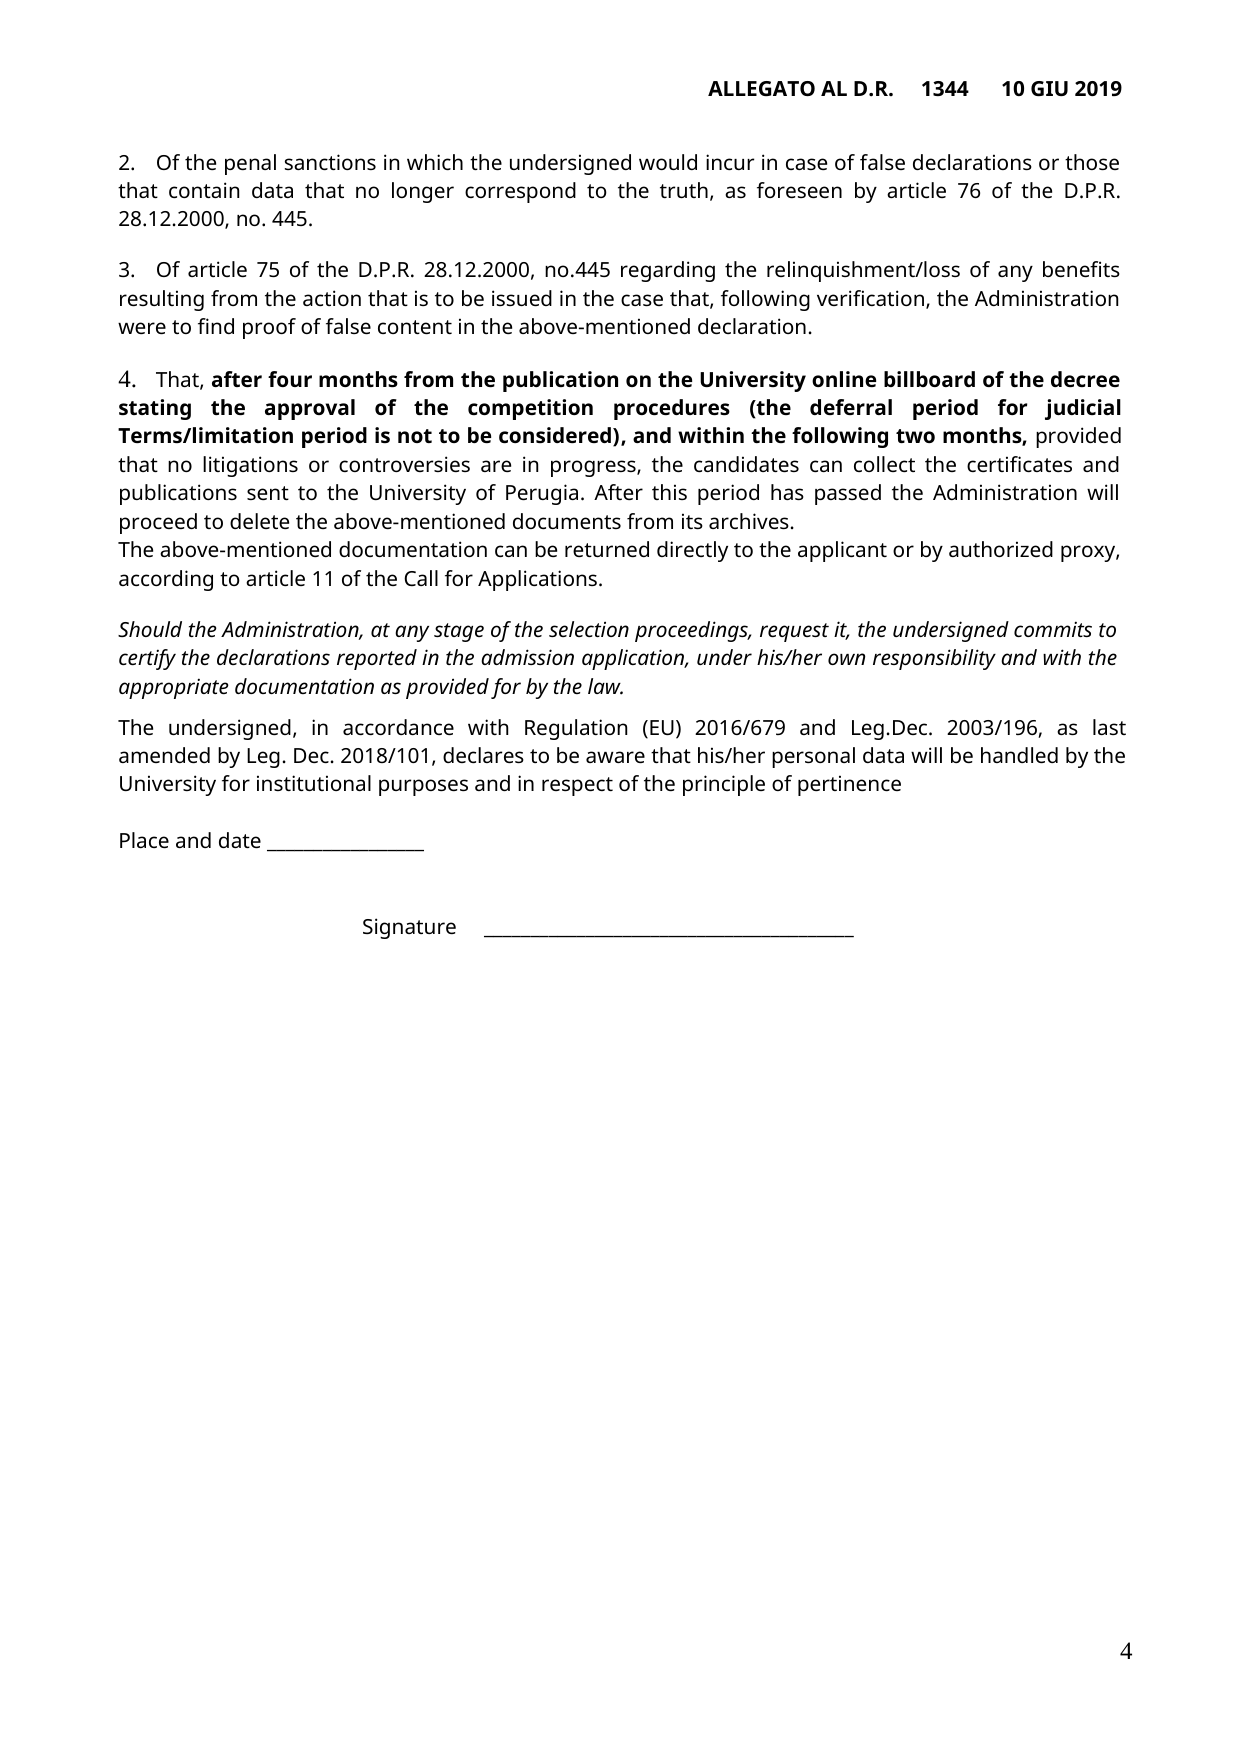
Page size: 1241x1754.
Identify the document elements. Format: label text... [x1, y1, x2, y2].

text The above-mentioned documentation can be returned directly to the applicant or by authorized proxy, according to article 11 of the Call for Applications. [118, 535, 1122, 592]
list Of the penal sanctions in which the undersigned would incur in case of false declarations or those that contain data that no longer correspond to the truth, as foreseen by article 76 of the D.P.R. 28.12.2000, no. 445. [118, 148, 1122, 233]
text Signature ________________________________________ [118, 912, 1122, 940]
text Should the Administration, at any stage of the selection proceedings, request it, the undersigned commits to certify the declarations reported in the admission application, under his/her own responsibility and with the appropriate documentation as provided for by the law. [118, 615, 1122, 700]
text Place and date _________________ [118, 826, 1122, 855]
list Of article 75 of the D.P.R. 28.12.2000, no.445 regarding the relinquishment/loss of any benefits resulting from the action that is to be issued in the case that, following verification, the Administration were to find proof of false content in the above-mentioned declaration. [118, 256, 1122, 341]
text The undersigned, in accordance with Regulation (EU) 2016/679 and Leg.Dec. 2003/196, as last amended by Leg. Dec. 2018/101, declares to be aware that his/her personal data will be handled by the University for institutional purposes and in respect of the principle of pertinence [118, 713, 1128, 798]
list That, after four months from the publication on the University online billboard of the decree stating the approval of the competition procedures (the deferral period for judicial Terms/limitation period is not to be considered), and within the following two months, provided that no litigations or controversies are in progress, the candidates can collect the certificates and publications sent to the University of Perugia. After this period has passed the Administration will proceed to delete the above-mentioned documents from its archives. [118, 364, 1122, 535]
